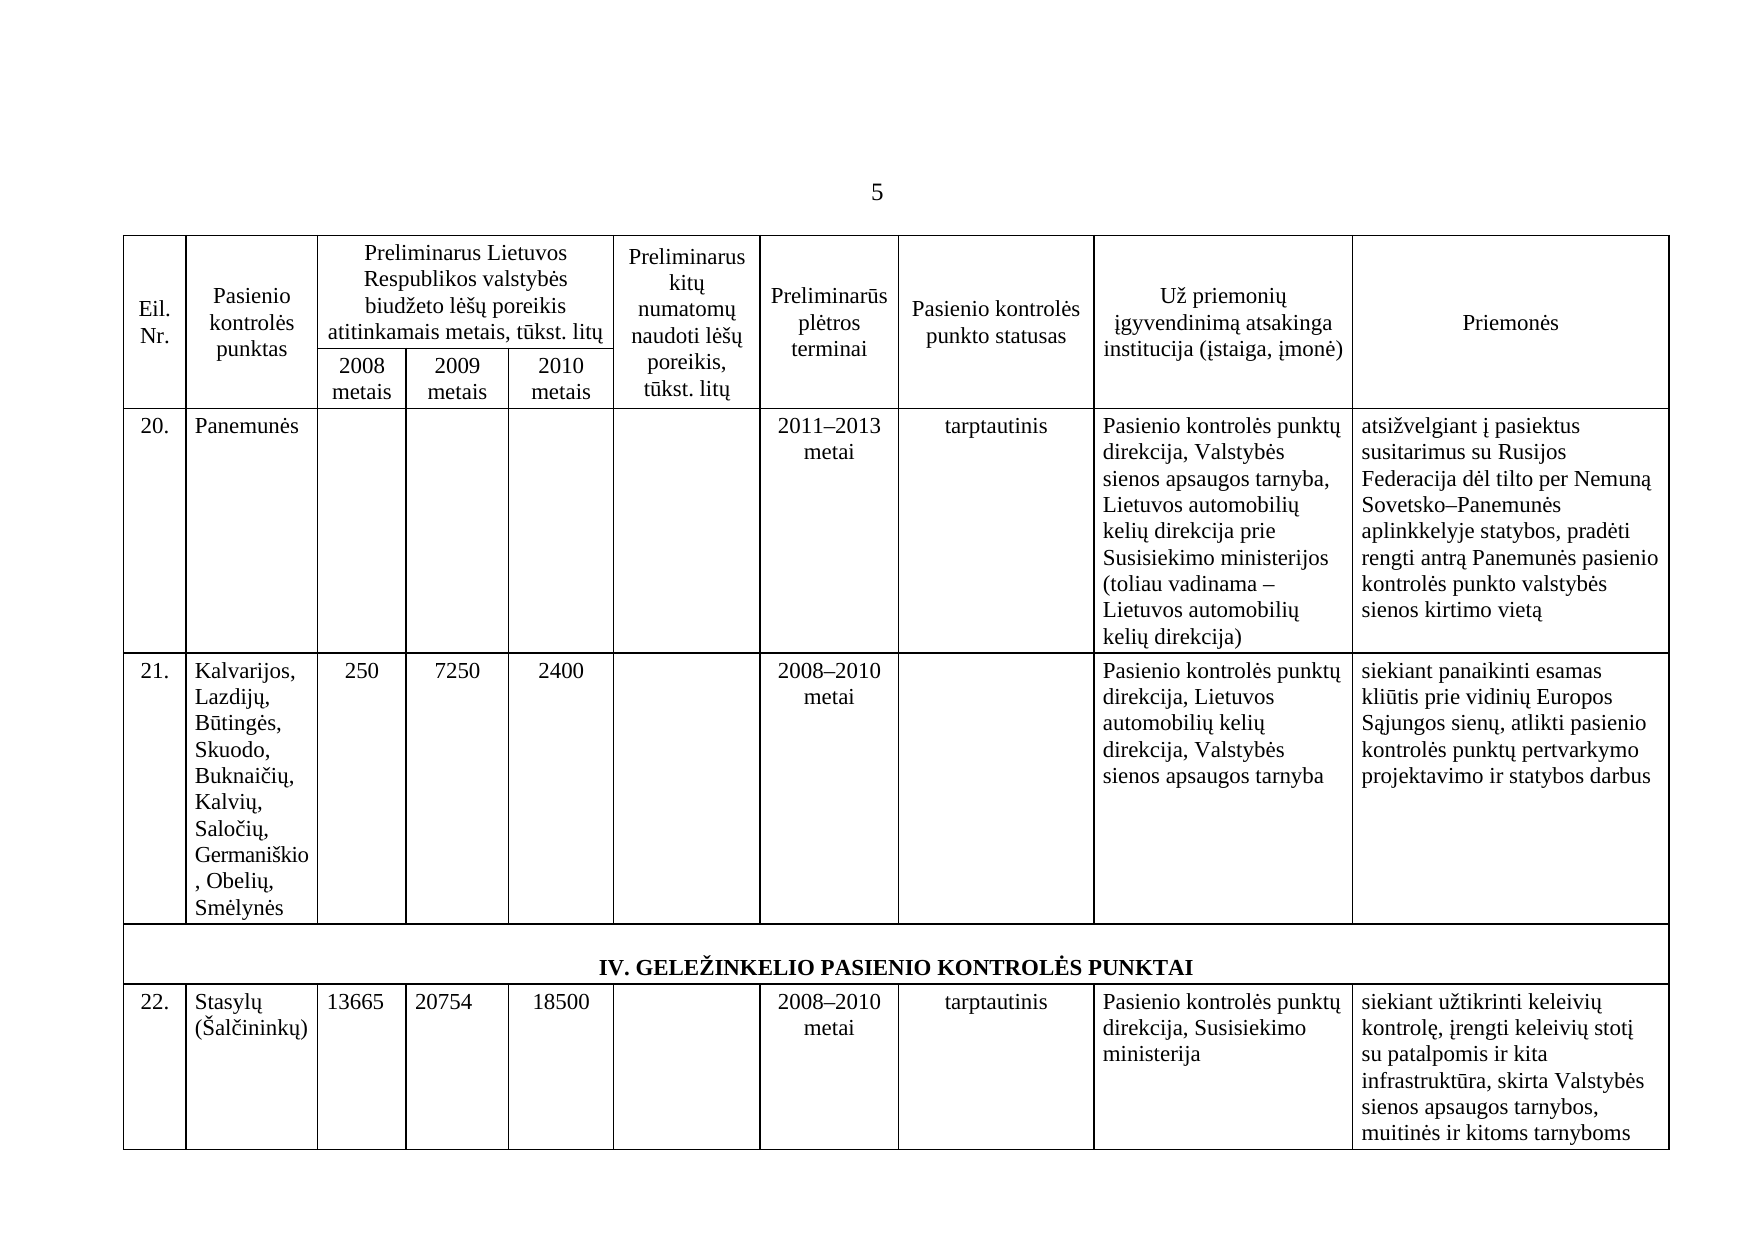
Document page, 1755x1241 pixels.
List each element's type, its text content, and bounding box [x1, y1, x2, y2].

table_cell [614, 654, 759, 923]
table_cell 2008 metais [318, 349, 405, 408]
table_cell Panemunės [187, 409, 317, 652]
table_cell [1670, 408, 1680, 652]
table_header Preliminarūs plėtros terminai [761, 236, 898, 408]
table_cell [614, 985, 759, 1149]
table_cell siekiant užtikrinti keleivių kontrolę, įrengti keleivių stotį su patalpomis ir kita infrastruktūra, skirta Valstybės sienos apsaugos tarnybos, muitinės ir kitoms tarnyboms [1353, 985, 1668, 1149]
table_cell tarptautinis [899, 409, 1093, 652]
table_cell [614, 409, 759, 652]
table_cell Pasienio kontrolės punktų direkcija, Valstybės sienos apsaugos tarnyba, Lietuvos automobilių kelių direkcija prie Susisiekimo ministerijos (toliau vadinama – Lietuvos automobilių kelių direkcija) [1095, 409, 1352, 652]
table_header Preliminarus kitų numatomų naudoti lėšų poreikis, tūkst. litų [614, 236, 759, 408]
table_header Už priemonių įgyvendinimą atsakinga institucija (įstaiga, įmonė) [1095, 236, 1352, 408]
table_cell Kalvarijos, Lazdijų, Būtingės, Skuodo, Buknaičių, Kalvių, Saločių, Germaniškio, Obelių, Smėlynės [187, 654, 317, 923]
table_cell IV. GELEŽINKELIO pasienio kontrolės punktai [124, 925, 1668, 983]
table_cell 2008–2010 metai [761, 654, 898, 923]
table_cell [1670, 983, 1680, 1149]
table_cell tarptautinis [899, 985, 1093, 1149]
table_header Pasienio kontrolės punkto statusas [899, 236, 1093, 408]
table_cell atsižvelgiant į pasiektus susitarimus su Rusijos Federacija dėl tilto per Nemuną Sovetsko–Panemunės aplinkkelyje statybos, pradėti rengti antrą Panemunės pasienio kontrolės punkto valstybės sienos kirtimo vietą [1353, 409, 1668, 652]
table_cell siekiant panaikinti esamas kliūtis prie vidinių Europos Sąjungos sienų, atlikti pasienio kontrolės punktų pertvarkymo projektavimo ir statybos darbus [1353, 654, 1668, 923]
table_cell 250 [318, 654, 405, 923]
table_cell [1670, 923, 1680, 983]
table_cell 2008–2010 metai [761, 985, 898, 1149]
table_cell [509, 409, 613, 652]
table_cell 7250 [407, 654, 508, 923]
table_header Preliminarus Lietuvos Respublikos valstybės biudžeto lėšų poreikis atitinkamais metais, tūkst. litų [318, 236, 613, 347]
table_cell 13665 [318, 985, 405, 1149]
table_header Pasienio kontrolės punktas [187, 236, 317, 408]
table_cell Pasienio kontrolės punktų direkcija, Lietuvos automobilių kelių direkcija, Valstybės sienos apsaugos tarnyba [1095, 654, 1352, 923]
table_header [1670, 235, 1680, 347]
table_cell 18500 [509, 985, 613, 1149]
table_cell 21. [124, 654, 185, 923]
table_cell [899, 654, 1093, 923]
table_header Eil. Nr. [124, 236, 185, 408]
table_cell 20754 [407, 985, 508, 1149]
table_cell [1670, 348, 1680, 408]
table_cell Pasienio kontrolės punktų direkcija, Susisiekimo ministerija [1095, 985, 1352, 1149]
table_cell [318, 409, 405, 652]
table_cell 2010 metais [509, 349, 613, 408]
table_header Priemonės [1353, 236, 1668, 408]
table_cell 22. [124, 985, 185, 1149]
table_cell 20. [124, 409, 185, 652]
table_cell [407, 409, 508, 652]
table_cell 2400 [509, 654, 613, 923]
table_cell [1670, 652, 1680, 923]
table_cell 2011–2013 metai [761, 409, 898, 652]
table_cell Stasylų (Šalčininkų) [187, 985, 317, 1149]
table_cell 2009 metais [407, 349, 508, 408]
